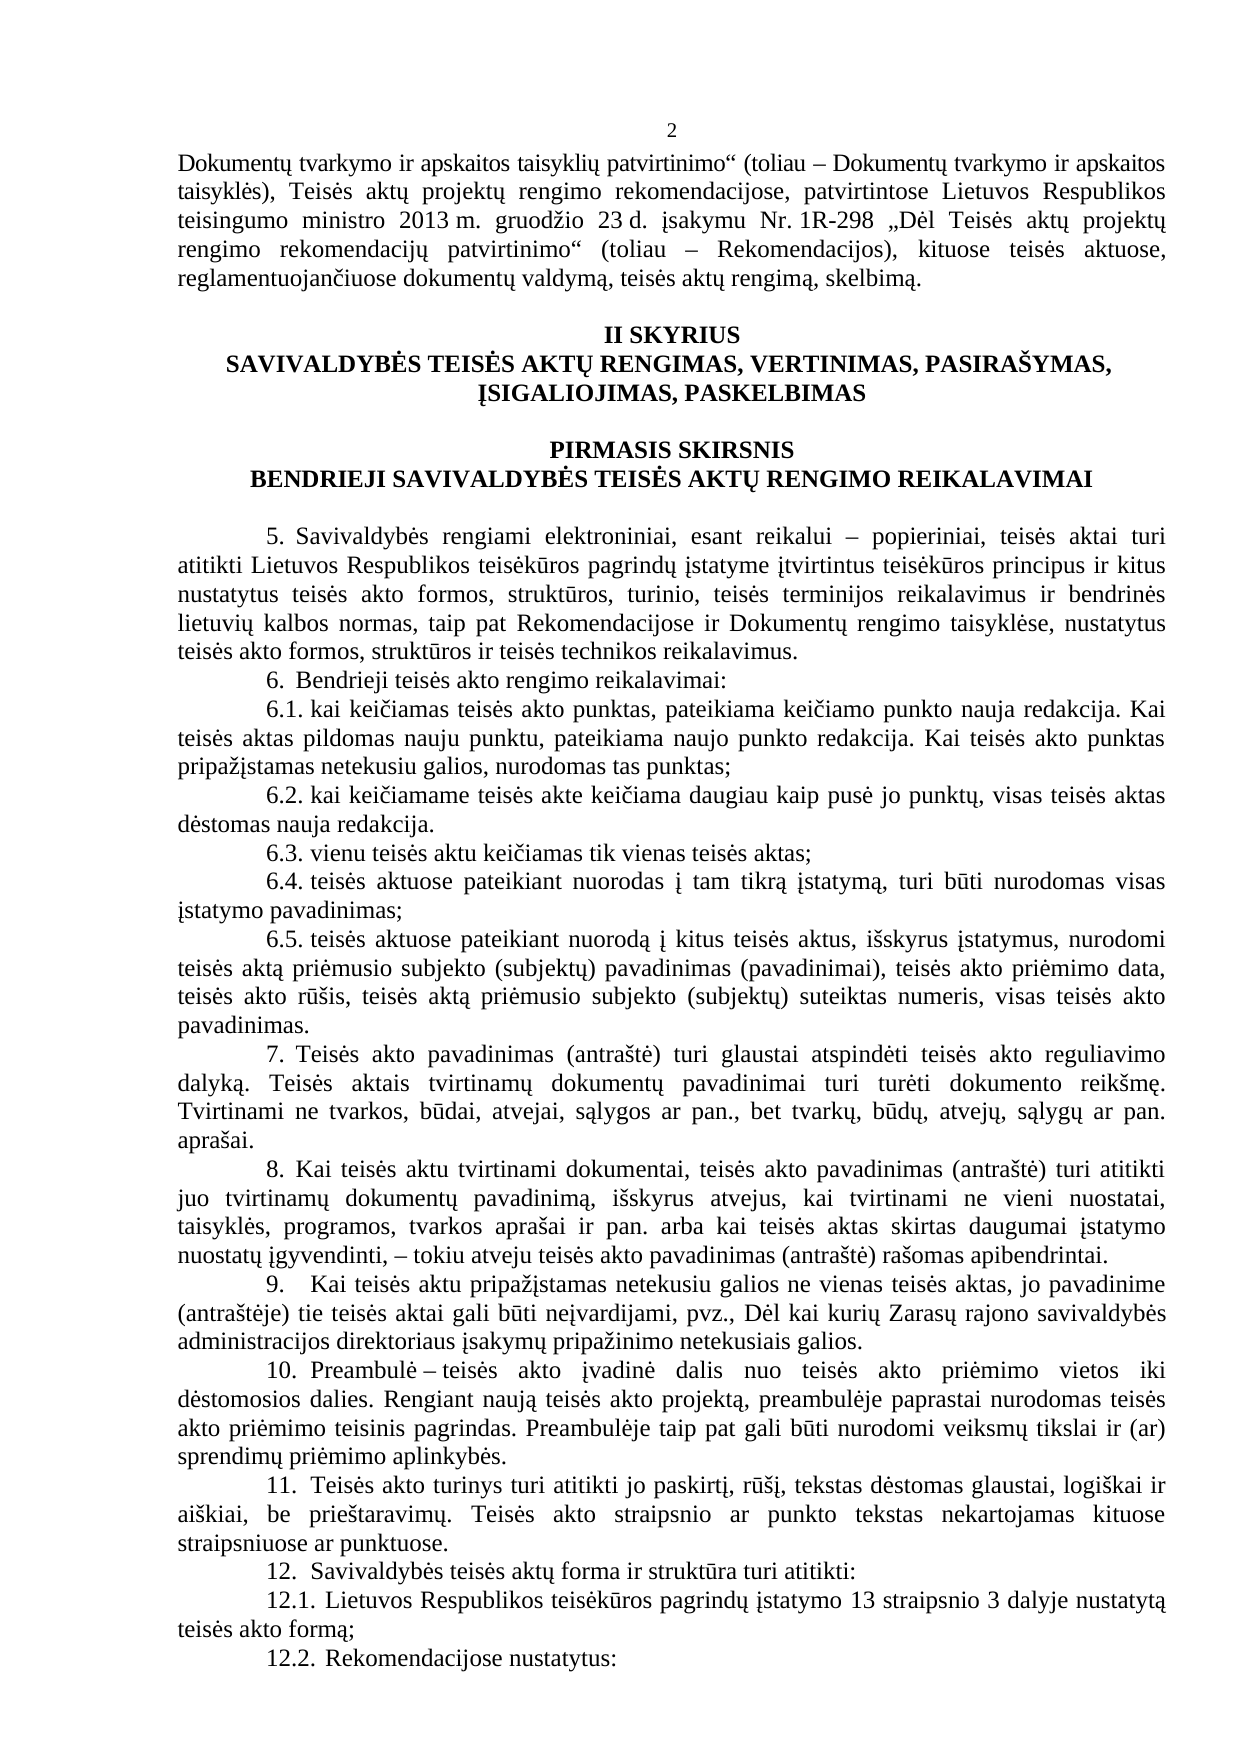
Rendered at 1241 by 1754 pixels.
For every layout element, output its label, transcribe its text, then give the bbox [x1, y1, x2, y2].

text 11. Teisės akto turinys turi atitikti jo paskirtį, rūšį, tekstas dėstomas glaustai, logiškai ir aiškiai, be prieštaravimų. Teisės akto straipsnio ar punkto tekstas nekartojamas kituose straipsniuose ar punktuose. [177, 1470, 1167, 1556]
text 5. Savivaldybės rengiami elektroniniai, esant reikalui – popieriniai, teisės aktai turi atitikti Lietuvos Respublikos teisėkūros pagrindų įstatyme įtvirtintus teisėkūros principus ir kitus nustatytus teisės akto formos, struktūros, turinio, teisės terminijos reikalavimus ir bendrinės lietuvių kalbos normas, taip pat Rekomendacijose ir Dokumentų rengimo taisyklėse, nustatytus teisės akto formos, struktūros ir teisės technikos reikalavimus. [177, 521, 1167, 665]
text 12.2. Rekomendacijose nustatytus: [177, 1643, 1167, 1671]
text 7. Teisės akto pavadinimas (antraštė) turi glaustai atspindėti teisės akto reguliavimo dalyką. Teisės aktais tvirtinamų dokumentų pavadinimai turi turėti dokumento reikšmę. Tvirtinami ne tvarkos, būdai, atvejai, sąlygos ar pan., bet tvarkų, būdų, atvejų, sąlygų ar pan. aprašai. [177, 1039, 1167, 1154]
text 6. Bendrieji teisės akto rengimo reikalavimai: [177, 665, 1167, 694]
text 6.4. teisės aktuose pateikiant nuorodas į tam tikrą įstatymą, turi būti nurodomas visas įstatymo pavadinimas; [177, 866, 1167, 924]
text 6.2. kai keičiamame teisės akte keičiama daugiau kaip pusė jo punktų, visas teisės aktas dėstomas nauja redakcija. [177, 780, 1167, 838]
text 6.3. vienu teisės aktu keičiamas tik vienas teisės aktas; [177, 838, 1167, 866]
text SAVIVALDYBĖS TEISĖS AKTŲ RENGIMAS, VERTINIMAS, PASIRAŠYMAS, [177, 349, 1167, 378]
text 6.1. kai keičiamas teisės akto punktas, pateikiama keičiamo punkto nauja redakcija. Kai teisės aktas pildomas nauju punktu, pateikiama naujo punkto redakcija. Kai teisės akto punktas pripažįstamas netekusiu galios, nurodomas tas punktas; [177, 694, 1167, 780]
text 9. Kai teisės aktu pripažįstamas netekusiu galios ne vienas teisės aktas, jo pavadinime (antraštėje) tie teisės aktai gali būti neįvardijami, pvz., Dėl kai kurių Zarasų rajono savivaldybės administracijos direktoriaus įsakymų pripažinimo netekusiais galios. [177, 1269, 1167, 1355]
text BENDRIEJI SAVIVALDYBĖS TEISĖS AKTŲ RENGIMO REIKALAVIMAI [177, 464, 1167, 493]
text Dokumentų tvarkymo ir apskaitos taisyklių patvirtinimo“ (toliau – Dokumentų tvarkymo ir apskaitos taisyklės), Teisės aktų projektų rengimo rekomendacijose, patvirtintose Lietuvos Respublikos teisingumo ministro 2013 m. gruodžio 23 d. įsakymu Nr. 1R-298 „Dėl Teisės aktų projektų rengimo rekomendacijų patvirtinimo“ (toliau – Rekomendacijos), kituose teisės aktuose, reglamentuojančiuose dokumentų valdymą, teisės aktų rengimą, skelbimą. [177, 148, 1167, 291]
text 12. Savivaldybės teisės aktų forma ir struktūra turi atitikti: [177, 1556, 1167, 1585]
text 12.1. Lietuvos Respublikos teisėkūros pagrindų įstatymo 13 straipsnio 3 dalyje nustatytą teisės akto formą; [177, 1585, 1167, 1643]
text 8. Kai teisės aktu tvirtinami dokumentai, teisės akto pavadinimas (antraštė) turi atitikti juo tvirtinamų dokumentų pavadinimą, išskyrus atvejus, kai tvirtinami ne vieni nuostatai, taisyklės, programos, tvarkos aprašai ir pan. arba kai teisės aktas skirtas daugumai įstatymo nuostatų įgyvendinti, – tokiu atveju teisės akto pavadinimas (antraštė) rašomas apibendrintai. [177, 1154, 1167, 1269]
text II SKYRIUS [177, 320, 1167, 349]
text ĮSIGALIOJIMAS, PASKELBIMAS [177, 378, 1167, 406]
text 10. Preambulė – teisės akto įvadinė dalis nuo teisės akto priėmimo vietos iki dėstomosios dalies. Rengiant naują teisės akto projektą, preambulėje paprastai nurodomas teisės akto priėmimo teisinis pagrindas. Preambulėje taip pat gali būti nurodomi veiksmų tikslai ir (ar) sprendimų priėmimo aplinkybės. [177, 1355, 1167, 1470]
text 6.5. teisės aktuose pateikiant nuorodą į kitus teisės aktus, išskyrus įstatymus, nurodomi teisės aktą priėmusio subjekto (subjektų) pavadinimas (pavadinimai), teisės akto priėmimo data, teisės akto rūšis, teisės aktą priėmusio subjekto (subjektų) suteiktas numeris, visas teisės akto pavadinimas. [177, 924, 1167, 1039]
text PIRMASIS SKIRSNIS [177, 435, 1167, 464]
